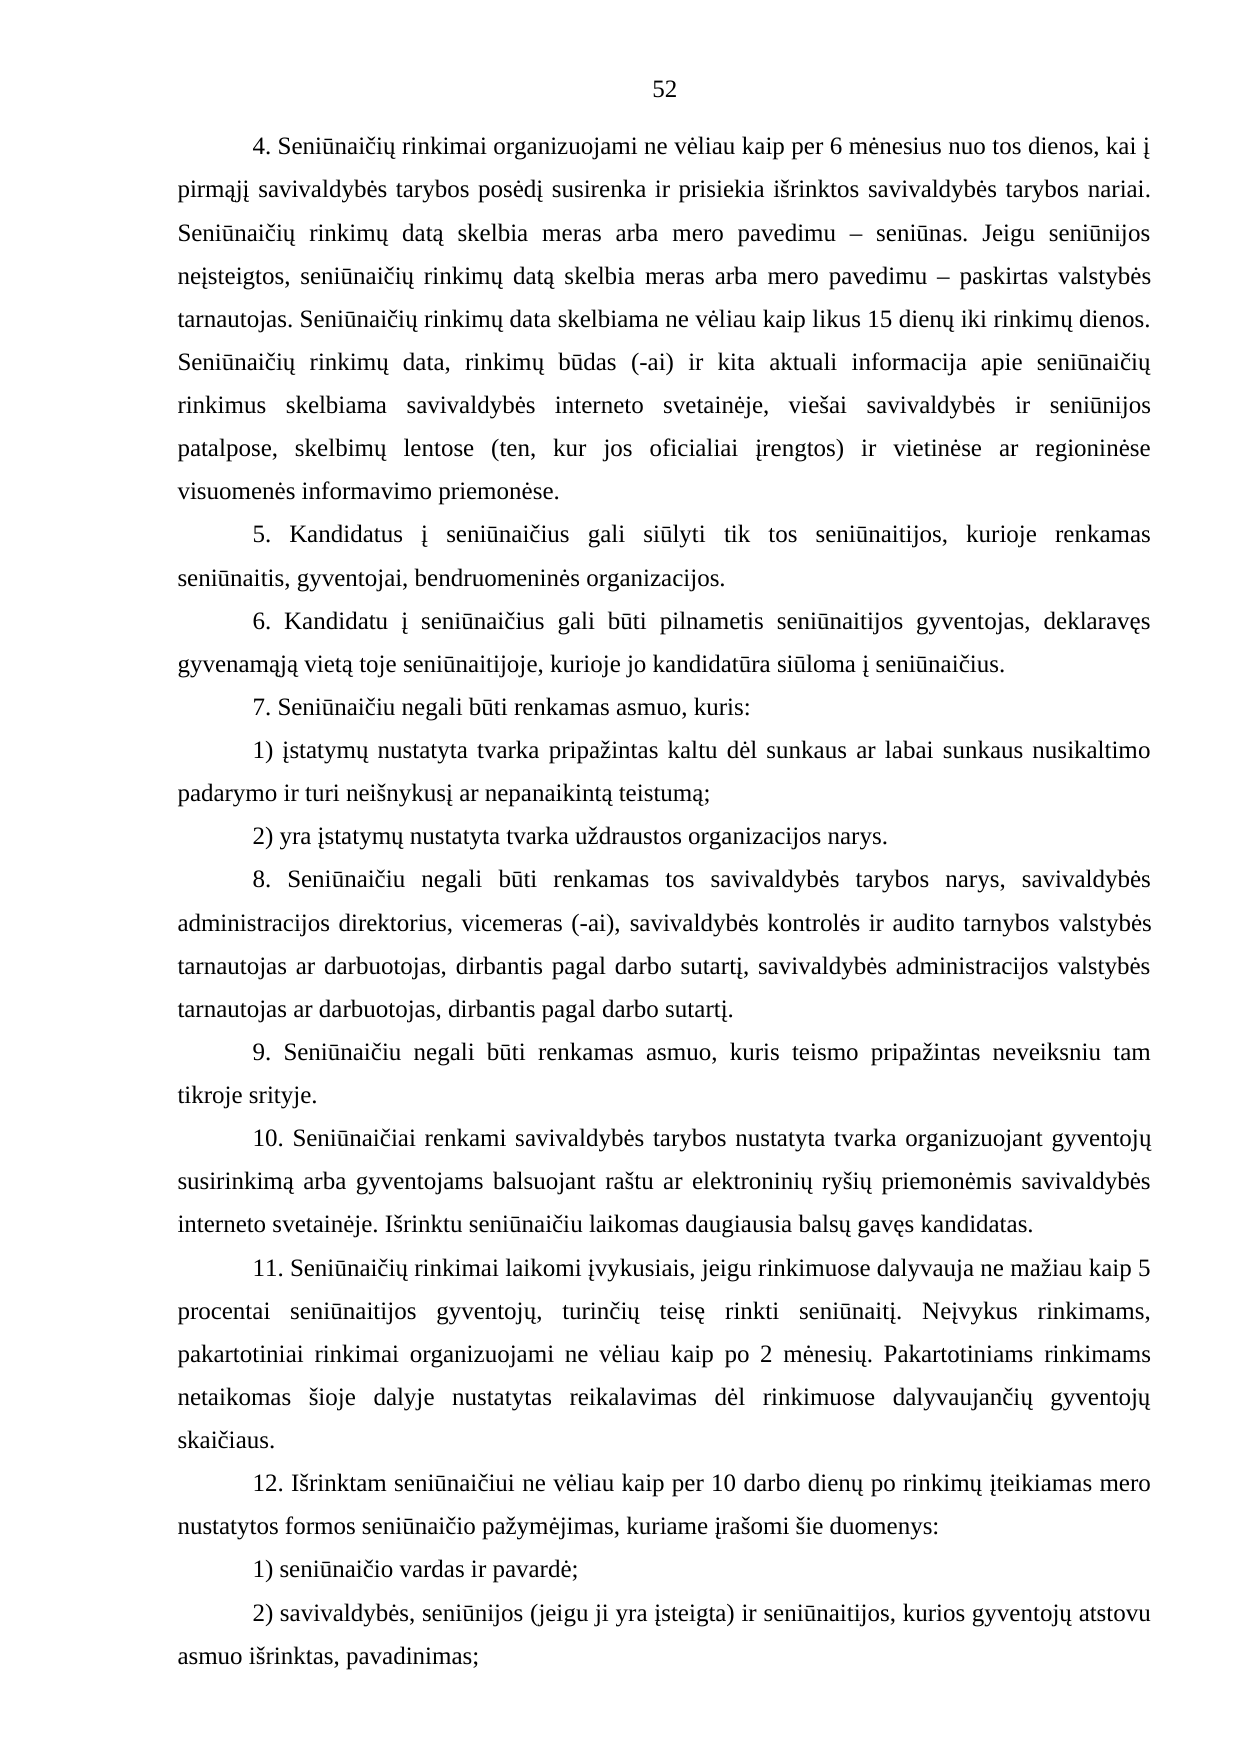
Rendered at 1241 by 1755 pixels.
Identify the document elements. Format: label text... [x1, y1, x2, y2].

text 6. Kandidatu į seniūnaičius gali būti pilnametis seniūnaitijos gyventojas, deklaravęs gyvenamąją vietą toje seniūnaitijoje, kurioje jo kandidatūra siūloma į seniūnaičius. [177, 606, 1152, 678]
text 1) įstatymų nustatyta tvarka pripažintas kaltu dėl sunkaus ar labai sunkaus nusikaltimo padarymo ir turi neišnykusį ar nepanaikintą teistumą; [177, 735, 1152, 807]
text 12. Išrinktam seniūnaičiui ne vėliau kaip per 10 darbo dienų po rinkimų įteikiamas mero nustatytos formos seniūnaičio pažymėjimas, kuriame įrašomi šie duomenys: [177, 1468, 1152, 1540]
text 2) yra įstatymų nustatyta tvarka uždraustos organizacijos narys. [177, 821, 1152, 850]
text 11. Seniūnaičių rinkimai laikomi įvykusiais, jeigu rinkimuose dalyvauja ne mažiau kaip 5 procentai seniūnaitijos gyventojų, turinčių teisę rinkti seniūnaitį. Neįvykus rinkimams, pakartotiniai rinkimai organizuojami ne vėliau kaip po 2 mėnesių. Pakartotiniams rinkimams netaikomas šioje dalyje nustatytas reikalavimas dėl rinkimuose dalyvaujančių gyventojų skaičiaus. [177, 1253, 1152, 1454]
text 1) seniūnaičio vardas ir pavardė; [177, 1554, 1152, 1583]
text 7. Seniūnaičiu negali būti renkamas asmuo, kuris: [177, 692, 1152, 721]
text 10. Seniūnaičiai renkami savivaldybės tarybos nustatyta tvarka organizuojant gyventojų susirinkimą arba gyventojams balsuojant raštu ar elektroninių ryšių priemonėmis savivaldybės interneto svetainėje. Išrinktu seniūnaičiu laikomas daugiausia balsų gavęs kandidatas. [177, 1123, 1152, 1238]
text 8. Seniūnaičiu negali būti renkamas tos savivaldybės tarybos narys, savivaldybės administracijos direktorius, vicemeras (-ai), savivaldybės kontrolės ir audito tarnybos valstybės tarnautojas ar darbuotojas, dirbantis pagal darbo sutartį, savivaldybės administracijos valstybės tarnautojas ar darbuotojas, dirbantis pagal darbo sutartį. [177, 864, 1152, 1023]
text 2) savivaldybės, seniūnijos (jeigu ji yra įsteigta) ir seniūnaitijos, kurios gyventojų atstovu asmuo išrinktas, pavadinimas; [177, 1598, 1152, 1669]
text 9. Seniūnaičiu negali būti renkamas asmuo, kuris teismo pripažintas neveiksniu tam tikroje srityje. [177, 1037, 1152, 1109]
text 5. Kandidatus į seniūnaičius gali siūlyti tik tos seniūnaitijos, kurioje renkamas seniūnaitis, gyventojai, bendruomeninės organizacijos. [177, 519, 1152, 591]
text 4. Seniūnaičių rinkimai organizuojami ne vėliau kaip per 6 mėnesius nuo tos dienos, kai į pirmąjį savivaldybės tarybos posėdį susirenka ir prisiekia išrinktos savivaldybės tarybos nariai. Seniūnaičių rinkimų datą skelbia meras arba mero pavedimu – seniūnas. Jeigu seniūnijos neįsteigtos, seniūnaičių rinkimų datą skelbia meras arba mero pavedimu – paskirtas valstybės tarnautojas. Seniūnaičių rinkimų data skelbiama ne vėliau kaip likus 15 dienų iki rinkimų dienos. Seniūnaičių rinkimų data, rinkimų būdas (-ai) ir kita aktuali informacija apie seniūnaičių rinkimus skelbiama savivaldybės interneto svetainėje, viešai savivaldybės ir seniūnijos patalpose, skelbimų lentose (ten, kur jos oficialiai įrengtos) ir vietinėse ar regioninėse visuomenės informavimo priemonėse. [177, 131, 1152, 505]
